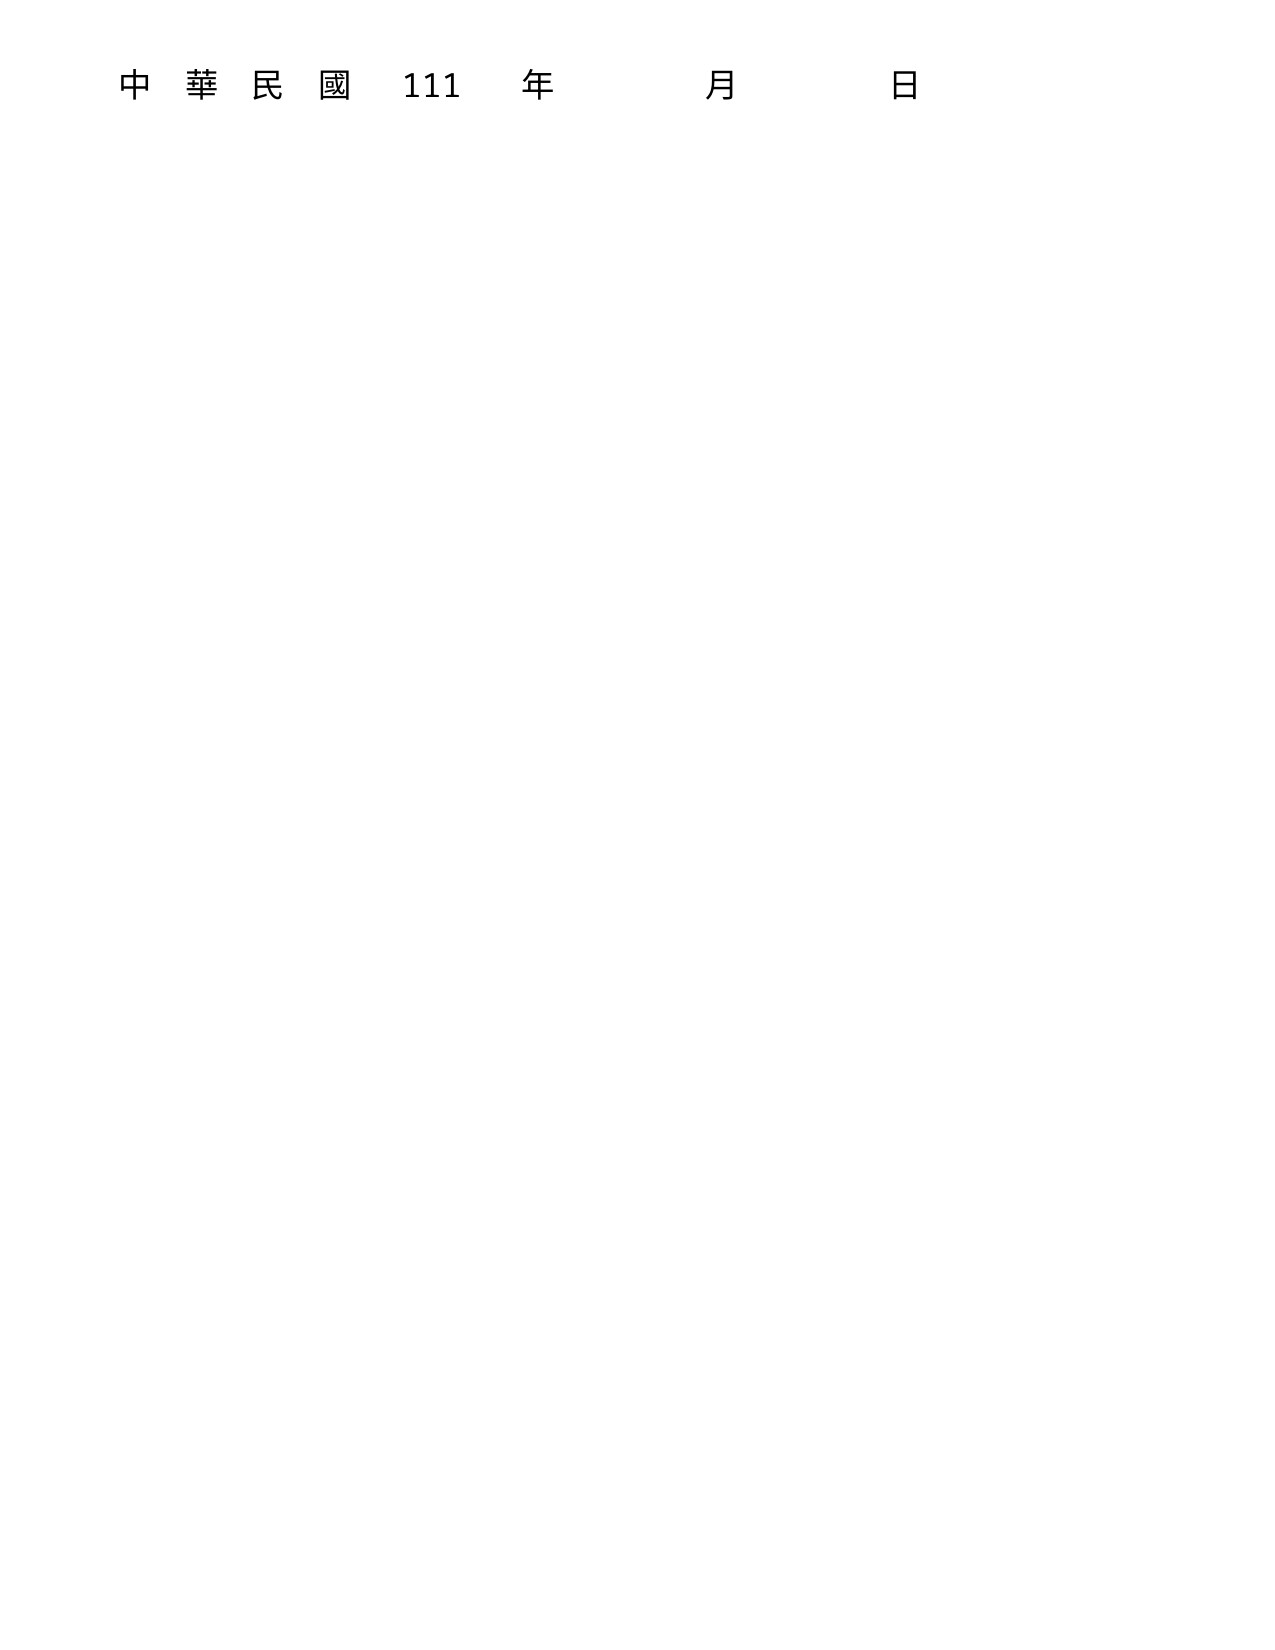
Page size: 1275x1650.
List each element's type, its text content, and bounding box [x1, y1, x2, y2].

text 中 華 民 國 111 年 月 日 [118, 59, 1157, 107]
